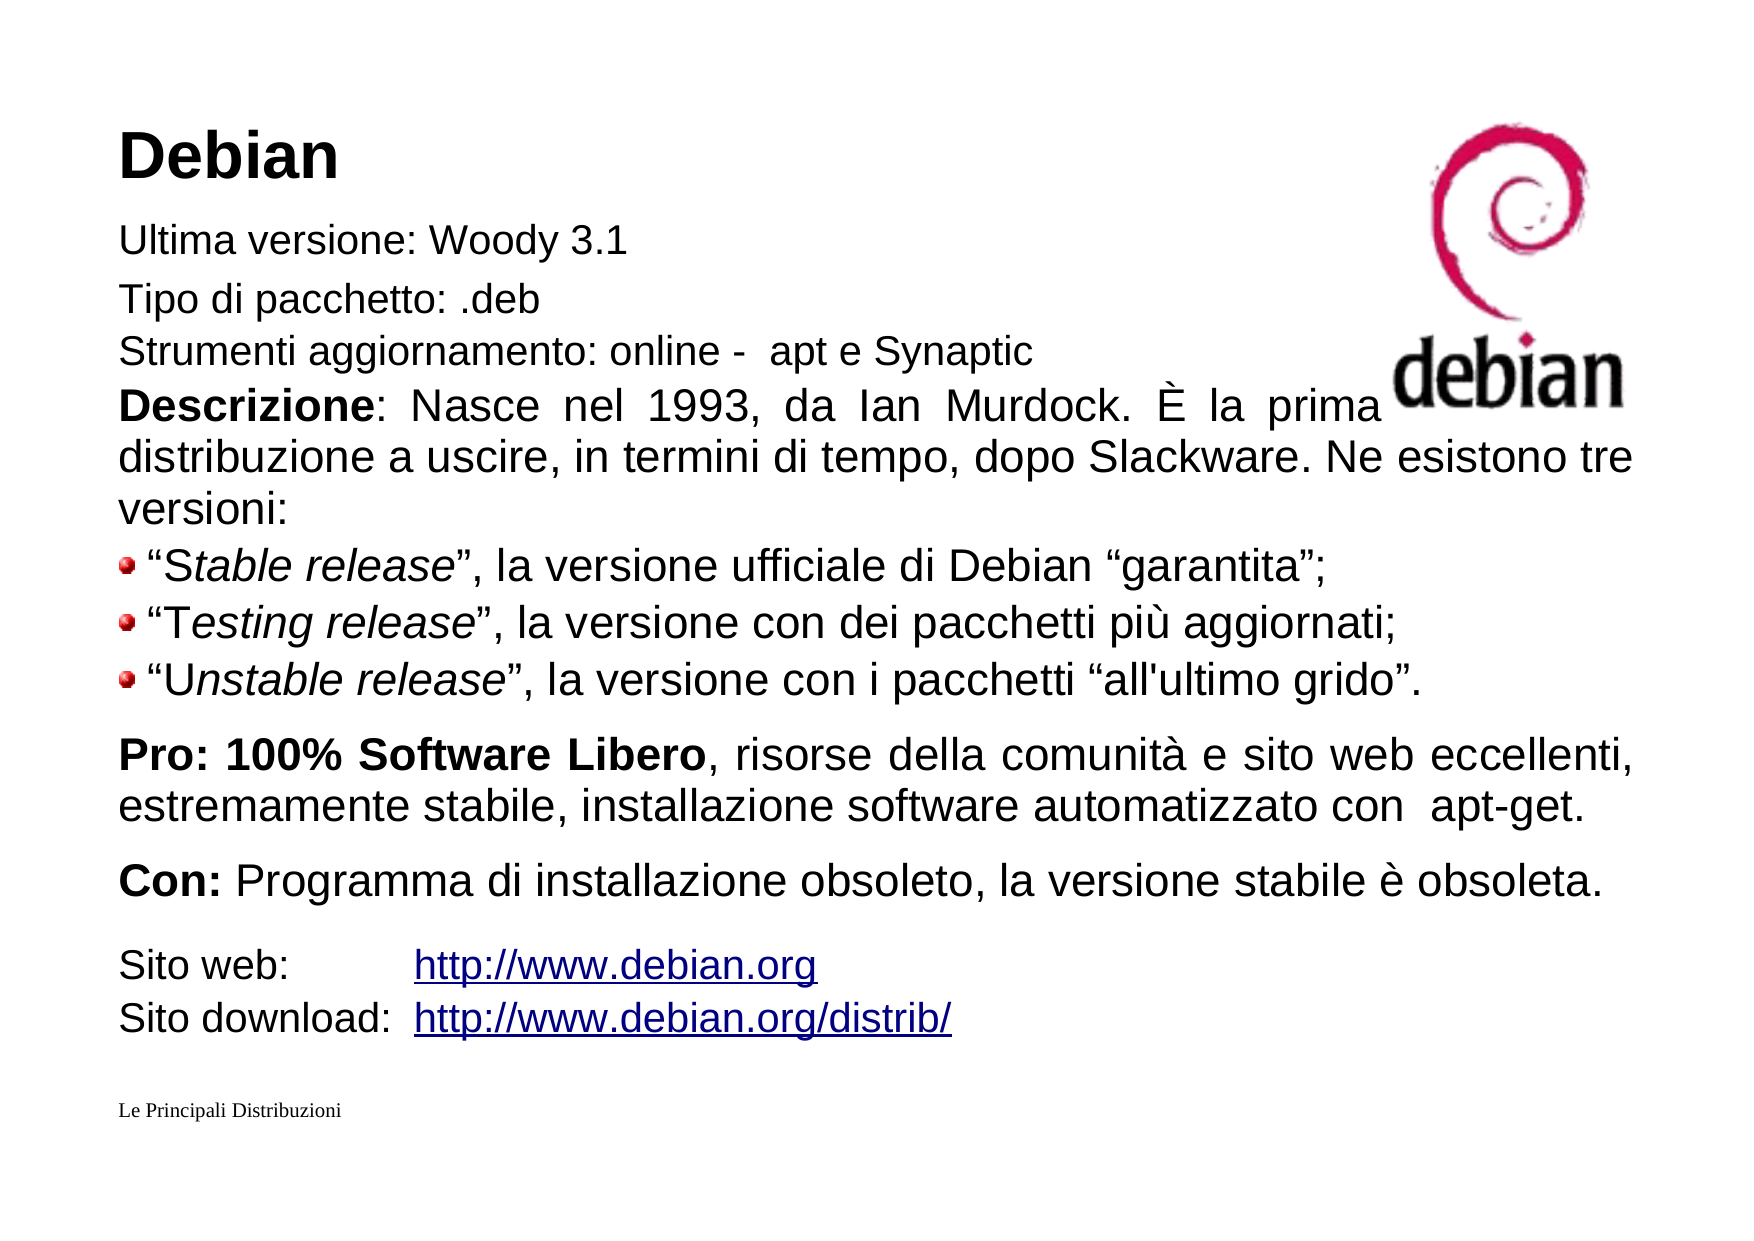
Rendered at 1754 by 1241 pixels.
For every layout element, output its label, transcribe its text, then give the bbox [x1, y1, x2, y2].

text Sito web: http://www.debian.org [118, 942, 1636, 988]
picture [119, 614, 135, 631]
picture [119, 671, 135, 688]
list “Stable release”, la versione ufficiale di Debian “garantita”; [118, 540, 1636, 591]
list “Testing release”, la versione con dei pacchetti più aggiornati; [118, 597, 1636, 648]
picture [119, 557, 135, 574]
text Strumenti aggiornamento: online - apt e Synaptic [118, 328, 1388, 374]
text Ultima versione: Woody 3.1 [118, 217, 1388, 263]
list “Unstable release”, la versione con i pacchetti “all'ultimo grido”. [118, 654, 1636, 706]
text Con: Programma di installazione obsoleto, la versione stabile è obsoleta. [118, 855, 1636, 907]
picture [1388, 118, 1629, 414]
text Pro: 100% Software Libero, risorse della comunità e sito web eccellenti, estremamente stabile, installazione software automatizzato con apt-get. [118, 729, 1636, 832]
text Descrizione: Nasce nel 1993, da Ian Murdock. È la prima distribuzione a uscire, in termini di tempo, dopo Slackware. Ne esistono tre versioni: [118, 380, 1636, 534]
text Debian [118, 118, 1388, 193]
text Tipo di pacchetto: .deb [118, 275, 1388, 322]
text [1629, 118, 1636, 193]
text Sito download: http://www.debian.org/distrib/ [118, 994, 1636, 1041]
